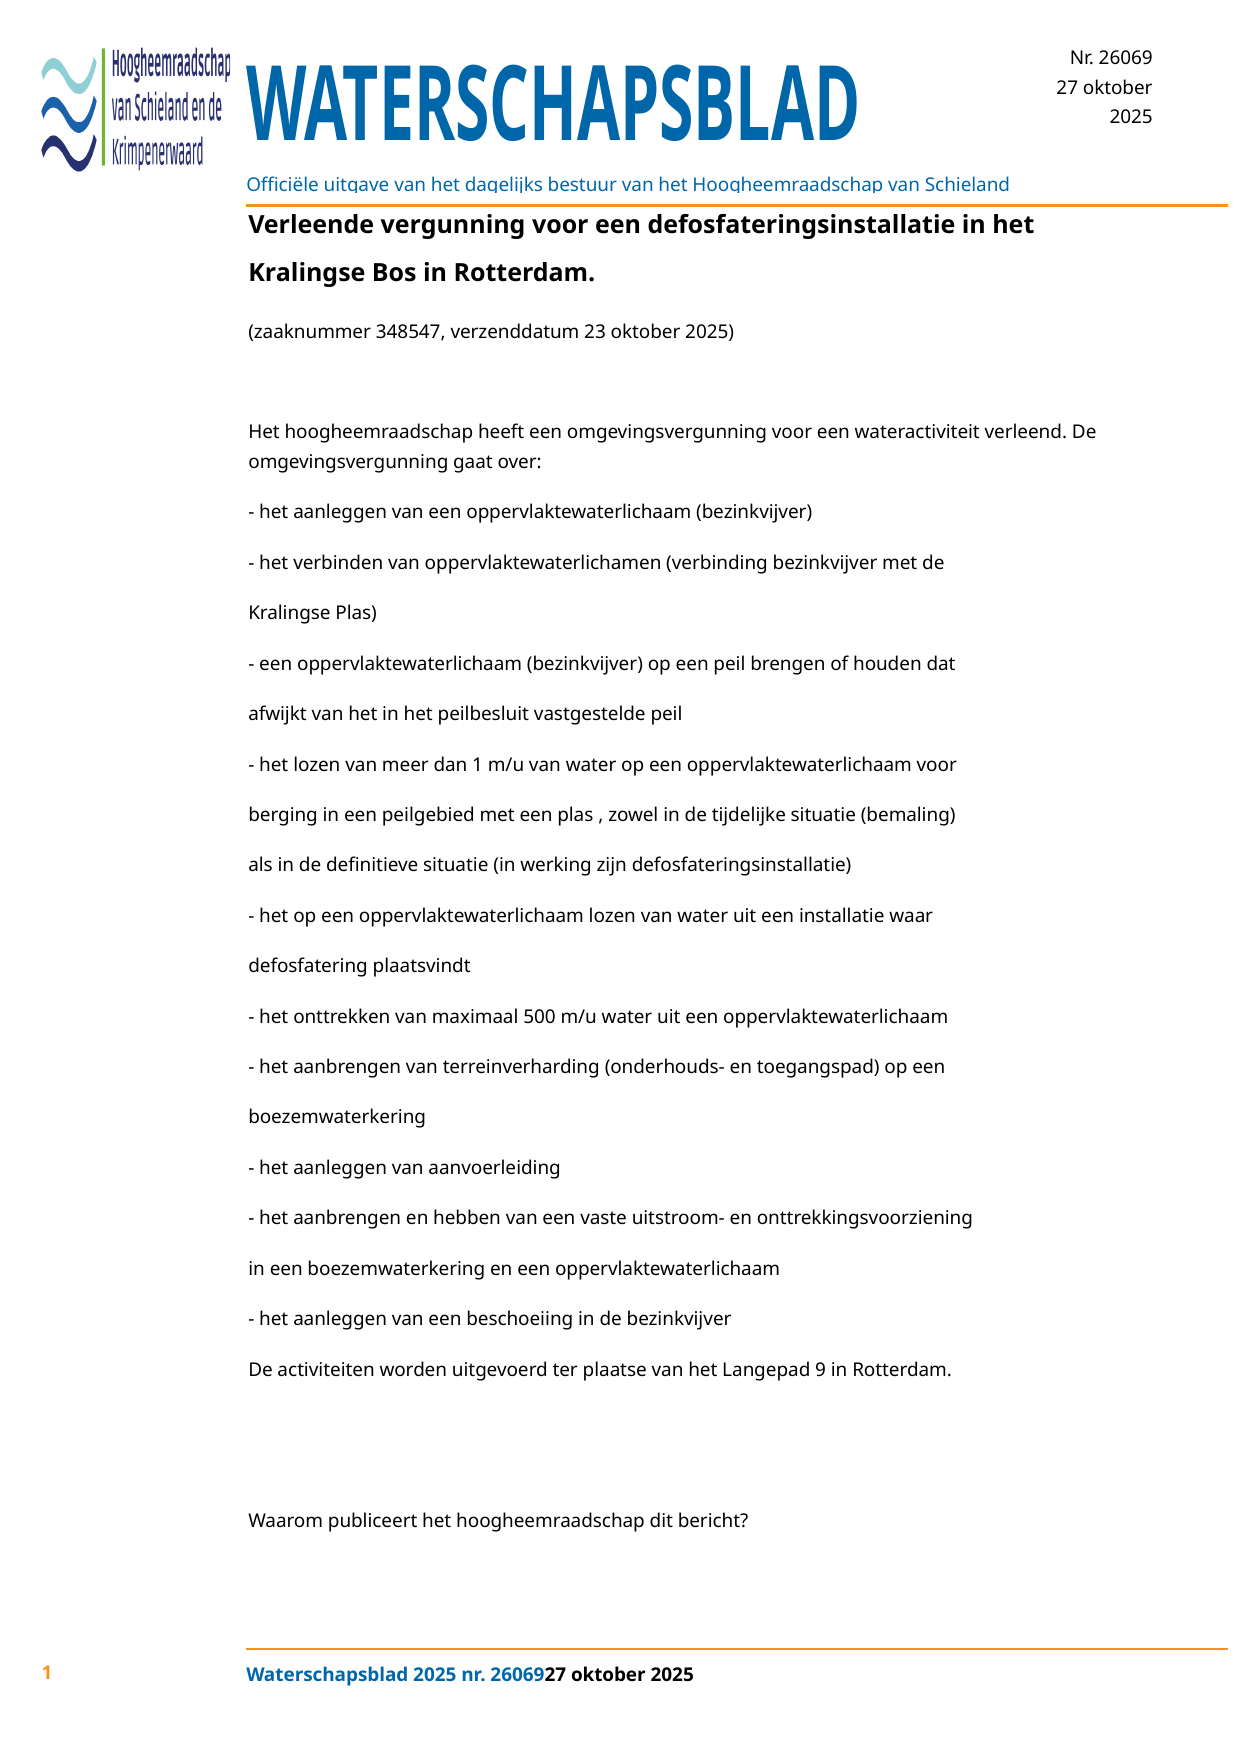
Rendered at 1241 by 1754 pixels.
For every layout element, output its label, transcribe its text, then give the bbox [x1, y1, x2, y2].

text - een oppervlaktewaterlichaam (bezinkvijver) op een peil brengen of houden dat [248, 650, 1152, 676]
text Waarom publiceert het hoogheemraadschap dit bericht? [248, 1507, 1152, 1533]
text - het onttrekken van maximaal 500 m/u water uit een oppervlaktewaterlichaam [248, 1003, 1152, 1029]
text berging in een peilgebied met een plas , zowel in de tijdelijke situatie (bemaling) [248, 801, 1152, 827]
text in een boezemwaterkering en een oppervlaktewaterlichaam [248, 1255, 1152, 1281]
text - het aanbrengen van terreinverharding (onderhouds- en toegangspad) op een [248, 1053, 1152, 1079]
text - het verbinden van oppervlaktewaterlichamen (verbinding bezinkvijver met de [248, 549, 1152, 575]
text afwijkt van het in het peilbesluit vastgestelde peil [248, 700, 1152, 726]
text (zaaknummer 348547, verzenddatum 23 oktober 2025) [248, 318, 1152, 344]
text - het op een oppervlaktewaterlichaam lozen van water uit een installatie waar [248, 902, 1152, 928]
text - het aanleggen van aanvoerleiding [248, 1154, 1152, 1180]
text - het lozen van meer dan 1 m/u van water op een oppervlaktewaterlichaam voor [248, 751, 1152, 777]
text boezemwaterkering [248, 1104, 1152, 1129]
text - het aanleggen van een beschoeiing in de bezinkvijver [248, 1305, 1152, 1331]
text Kralingse Plas) [248, 599, 1152, 625]
text als in de definitieve situatie (in werking zijn defosfateringsinstallatie) [248, 852, 1152, 877]
text - het aanleggen van een oppervlaktewaterlichaam (bezinkvijver) [248, 499, 1152, 524]
text - het aanbrengen en hebben van een vaste uitstroom- en onttrekkingsvoorziening [248, 1204, 1152, 1230]
text defosfatering plaatsvindt [248, 952, 1152, 978]
picture [41, 47, 231, 172]
text Het hoogheemraadschap heeft een omgevingsvergunning voor een wateractiviteit verleend. De omgevingsvergunning gaat over: [248, 419, 1152, 474]
text Verleende vergunning voor een defosfateringsinstallatie in het Kralingse Bos in Rotterdam. [248, 207, 1152, 288]
text De activiteiten worden uitgevoerd ter plaatse van het Langepad 9 in Rotterdam. [248, 1356, 1152, 1382]
